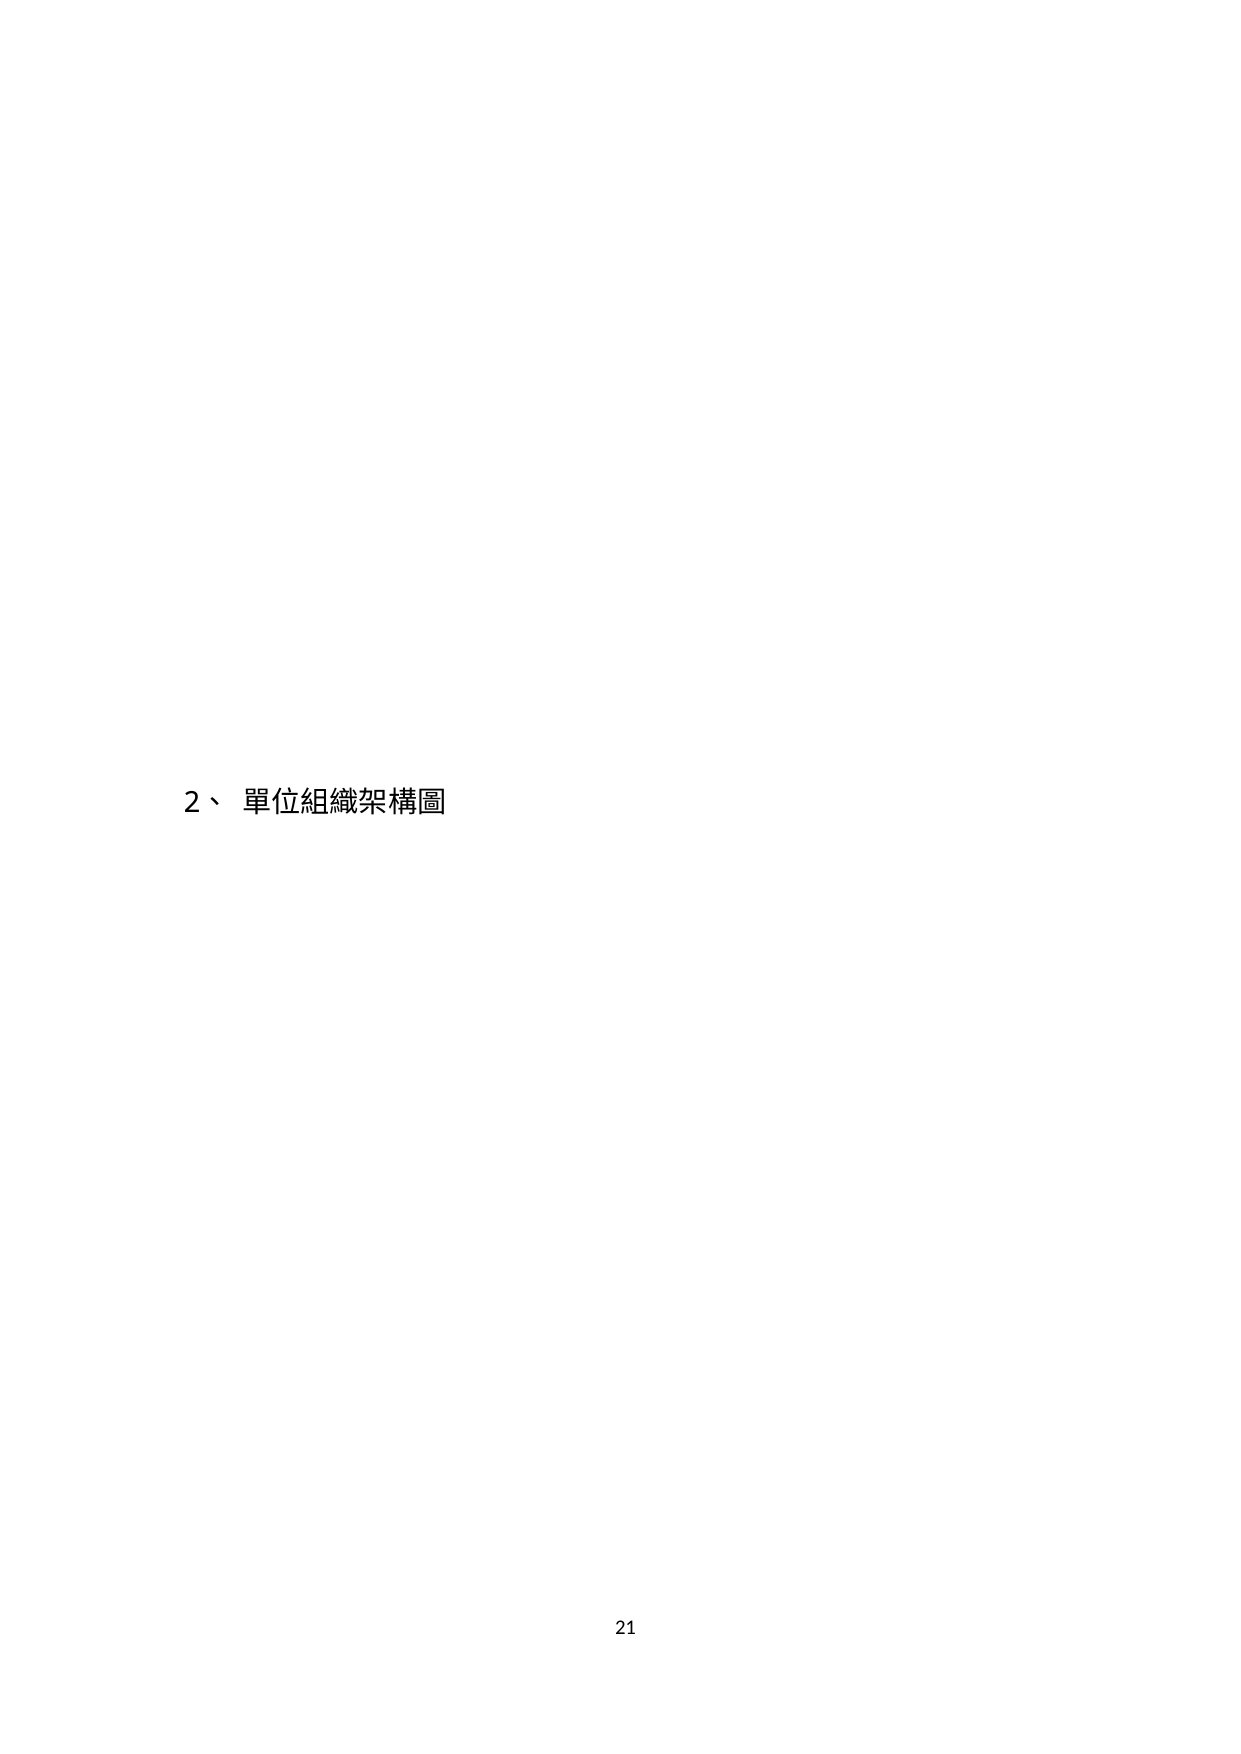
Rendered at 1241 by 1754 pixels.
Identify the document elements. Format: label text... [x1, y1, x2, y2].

list 單位組織架構圖 [183, 758, 1093, 820]
